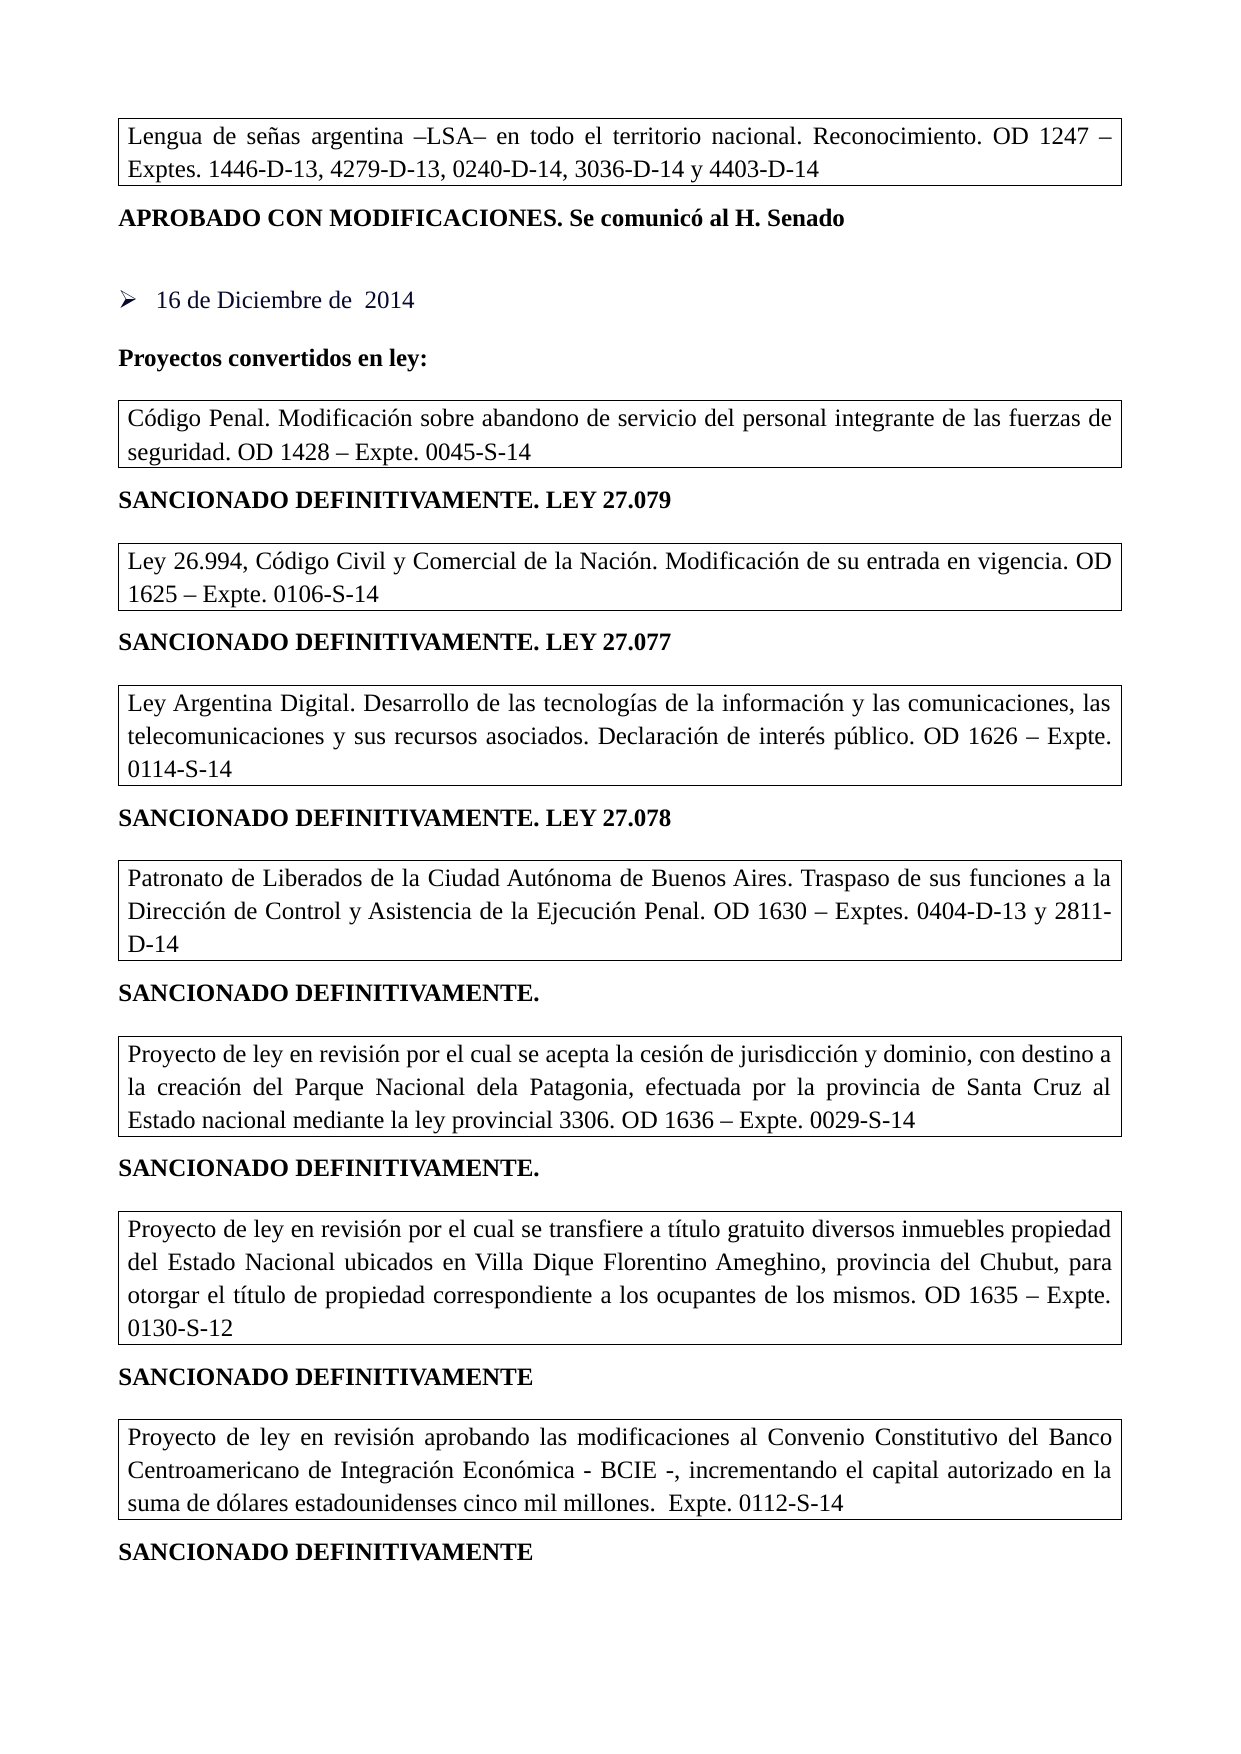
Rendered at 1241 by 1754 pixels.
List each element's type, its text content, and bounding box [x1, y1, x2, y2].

text APROBADO CON MODIFICACIONES. Se comunicó al H. Senado [118, 203, 1122, 232]
text SANCIONADO DEFINITIVAMENTE. [118, 978, 1122, 1007]
text Ley Argentina Digital. Desarrollo de las tecnologías de la información y las comunicaciones, las telecomunicaciones y sus recursos asociados. Declaración de interés público. OD 1626 – Expte. 0114-S-14 [119, 686, 1121, 785]
text SANCIONADO DEFINITIVAMENTE. LEY 27.078 [118, 803, 1122, 832]
text Lengua de señas argentina –LSA– en todo el territorio nacional. Reconocimiento. OD 1247 – Exptes. 1446-D-13, 4279-D-13, 0240-D-14, 3036-D-14 y 4403-D-14 [119, 119, 1121, 185]
text SANCIONADO DEFINITIVAMENTE. LEY 27.077 [118, 627, 1122, 656]
text Proyecto de ley en revisión aprobando las modificaciones al Convenio Constitutivo del Banco Centroamericano de Integración Económica - BCIE -, incrementando el capital autorizado en la suma de dólares estadounidenses cinco mil millones. Expte. 0112-S-14 [119, 1420, 1121, 1519]
text Ley 26.994, Código Civil y Comercial de la Nación. Modificación de su entrada en vigencia. OD 1625 – Expte. 0106-S-14 [119, 544, 1121, 610]
text SANCIONADO DEFINITIVAMENTE [118, 1362, 1122, 1391]
list 16 de Diciembre de 2014 [118, 285, 1122, 314]
text Proyecto de ley en revisión por el cual se transfiere a título gratuito diversos inmuebles propiedad del Estado Nacional ubicados en Villa Dique Florentino Ameghino, provincia del Chubut, para otorgar el título de propiedad correspondiente a los ocupantes de los mismos. OD 1635 – Expte. 0130-S-12 [119, 1212, 1121, 1344]
text Proyectos convertidos en ley: [118, 343, 1122, 372]
text SANCIONADO DEFINITIVAMENTE. [118, 1153, 1122, 1182]
text Patronato de Liberados de la Ciudad Autónoma de Buenos Aires. Traspaso de sus funciones a la Dirección de Control y Asistencia de la Ejecución Penal. OD 1630 – Exptes. 0404-D-13 y 2811-D-14 [119, 861, 1121, 960]
text Código Penal. Modificación sobre abandono de servicio del personal integrante de las fuerzas de seguridad. OD 1428 – Expte. 0045-S-14 [119, 401, 1121, 467]
text SANCIONADO DEFINITIVAMENTE. LEY 27.079 [118, 485, 1122, 514]
text Proyecto de ley en revisión por el cual se acepta la cesión de jurisdicción y dominio, con destino a la creación del Parque Nacional dela Patagonia, efectuada por la provincia de Santa Cruz al Estado nacional mediante la ley provincial 3306. OD 1636 – Expte. 0029-S-14 [119, 1037, 1121, 1136]
text SANCIONADO DEFINITIVAMENTE [118, 1537, 1122, 1566]
